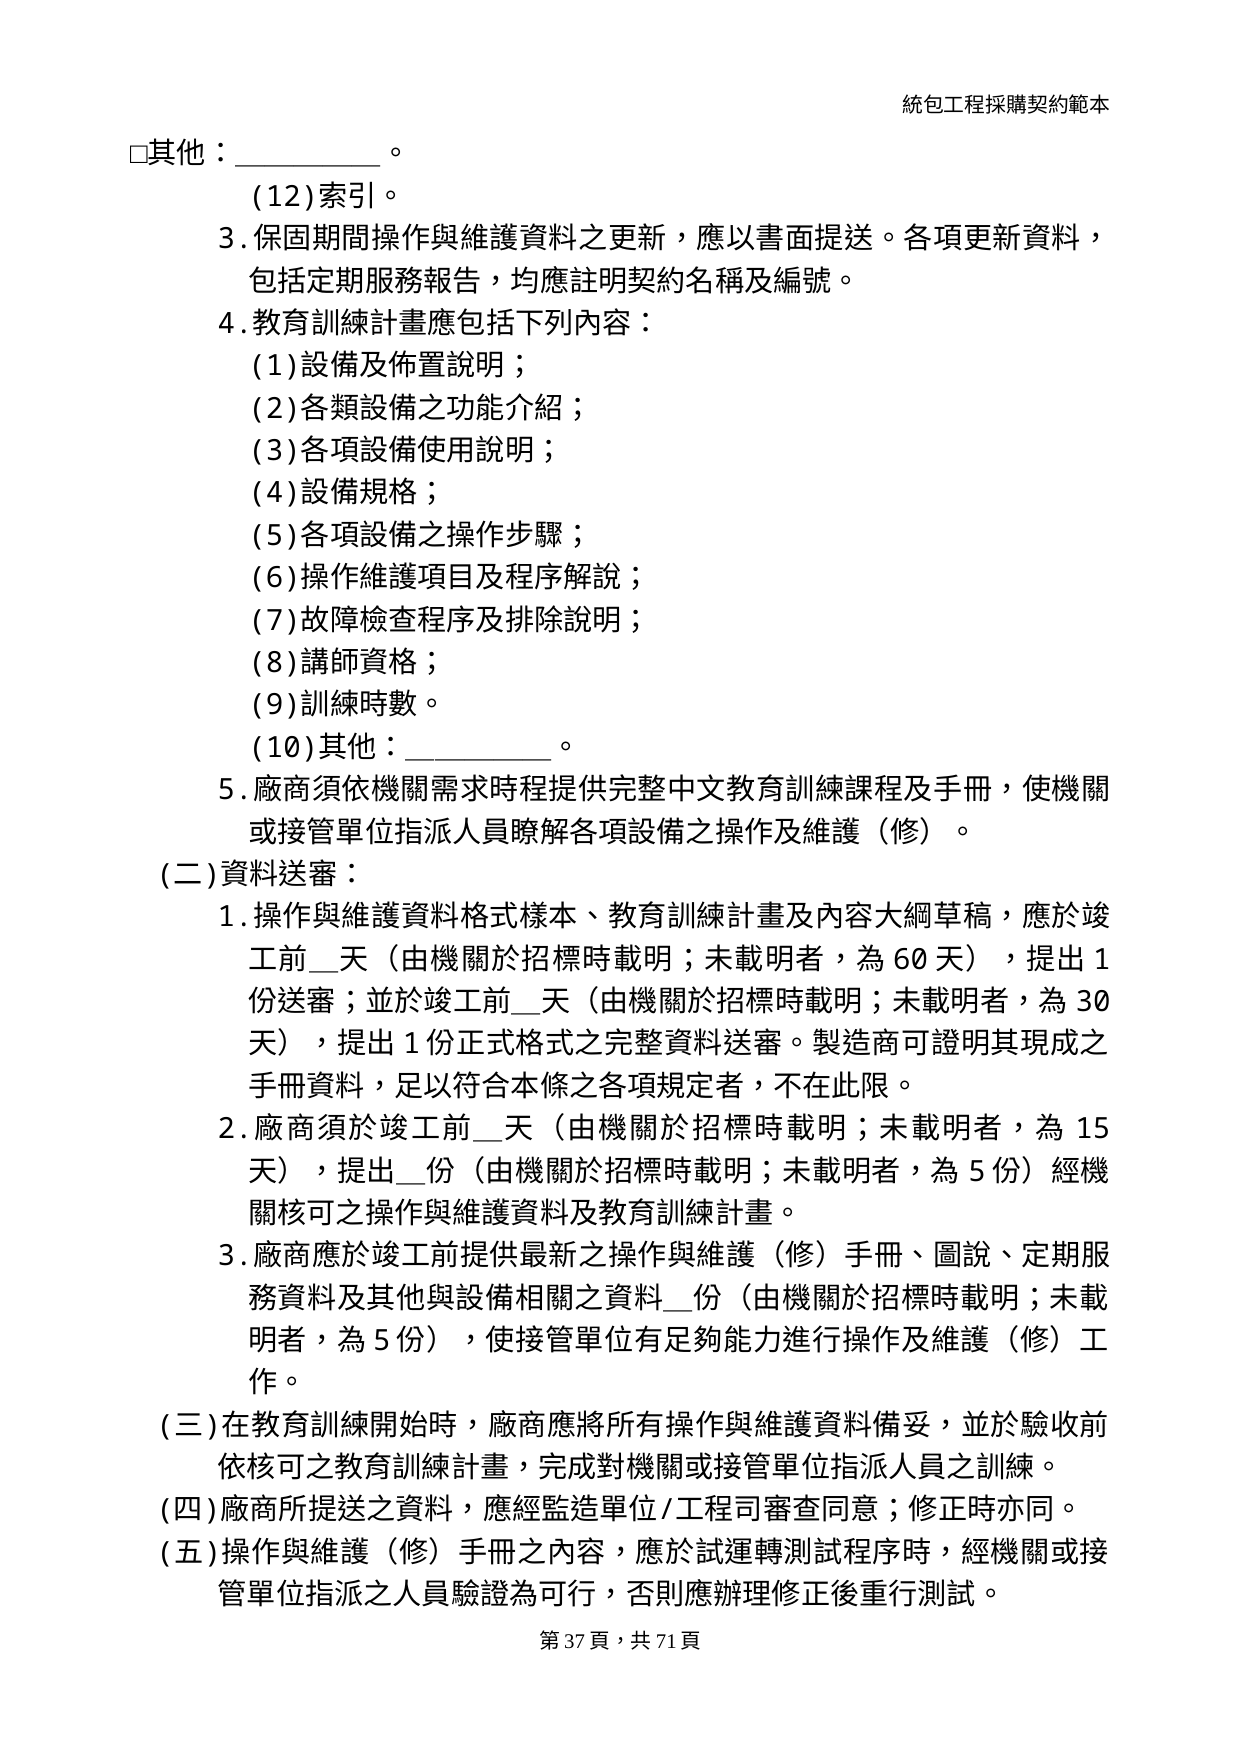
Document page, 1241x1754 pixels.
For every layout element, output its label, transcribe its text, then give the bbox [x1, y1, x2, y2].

text (7)故障檢查程序及排除說明； [248, 596, 1110, 638]
text (三)在教育訓練開始時，廠商應將所有操作與維護資料備妥，並於驗收前依核可之教育訓練計畫，完成對機關或接管單位指派人員之訓練。 [156, 1401, 1110, 1486]
text (9)訓練時數。 [248, 681, 1110, 723]
text (12)索引。 [248, 172, 1110, 215]
text 3.廠商應於竣工前提供最新之操作與維護（修）手冊、圖說、定期服務資料及其他與設備相關之資料＿份（由機關於招標時載明；未載明者，為5份），使接管單位有足夠能力進行操作及維護（修）工作。 [217, 1232, 1110, 1401]
text (4)設備規格； [248, 469, 1110, 511]
text (10)其他：＿＿＿＿＿。 [248, 723, 1110, 766]
text 1.操作與維護資料格式樣本、教育訓練計畫及內容大綱草稿，應於竣工前＿天（由機關於招標時載明；未載明者，為60天），提出1份送審；並於竣工前＿天（由機關於招標時載明；未載明者，為30天），提出1份正式格式之完整資料送審。製造商可證明其現成之手冊資料，足以符合本條之各項規定者，不在此限。 [217, 893, 1110, 1105]
text 3.保固期間操作與維護資料之更新，應以書面提送。各項更新資料，包括定期服務報告，均應註明契約名稱及編號。 [217, 215, 1110, 299]
text (6)操作維護項目及程序解說； [248, 554, 1110, 596]
text (2)各類設備之功能介紹； [248, 384, 1110, 427]
text (二)資料送審： [156, 850, 1110, 893]
text (5)各項設備之操作步驟； [248, 511, 1110, 554]
text □其他：＿＿＿＿＿。 [130, 130, 1110, 172]
text (1)設備及佈置說明； [248, 342, 1110, 384]
text 5.廠商須依機關需求時程提供完整中文教育訓練課程及手冊，使機關或接管單位指派人員瞭解各項設備之操作及維護（修）。 [217, 766, 1110, 850]
text (8)講師資格； [248, 638, 1110, 681]
text 2.廠商須於竣工前＿天（由機關於招標時載明；未載明者，為15天），提出＿份（由機關於招標時載明；未載明者，為5份）經機關核可之操作與維護資料及教育訓練計畫。 [217, 1105, 1110, 1232]
text (3)各項設備使用說明； [248, 427, 1110, 469]
text 4.教育訓練計畫應包括下列內容： [217, 299, 1110, 342]
text (五)操作與維護（修）手冊之內容，應於試運轉測試程序時，經機關或接管單位指派之人員驗證為可行，否則應辦理修正後重行測試。 [156, 1528, 1110, 1613]
text (四)廠商所提送之資料，應經監造單位/工程司審查同意；修正時亦同。 [156, 1486, 1110, 1528]
